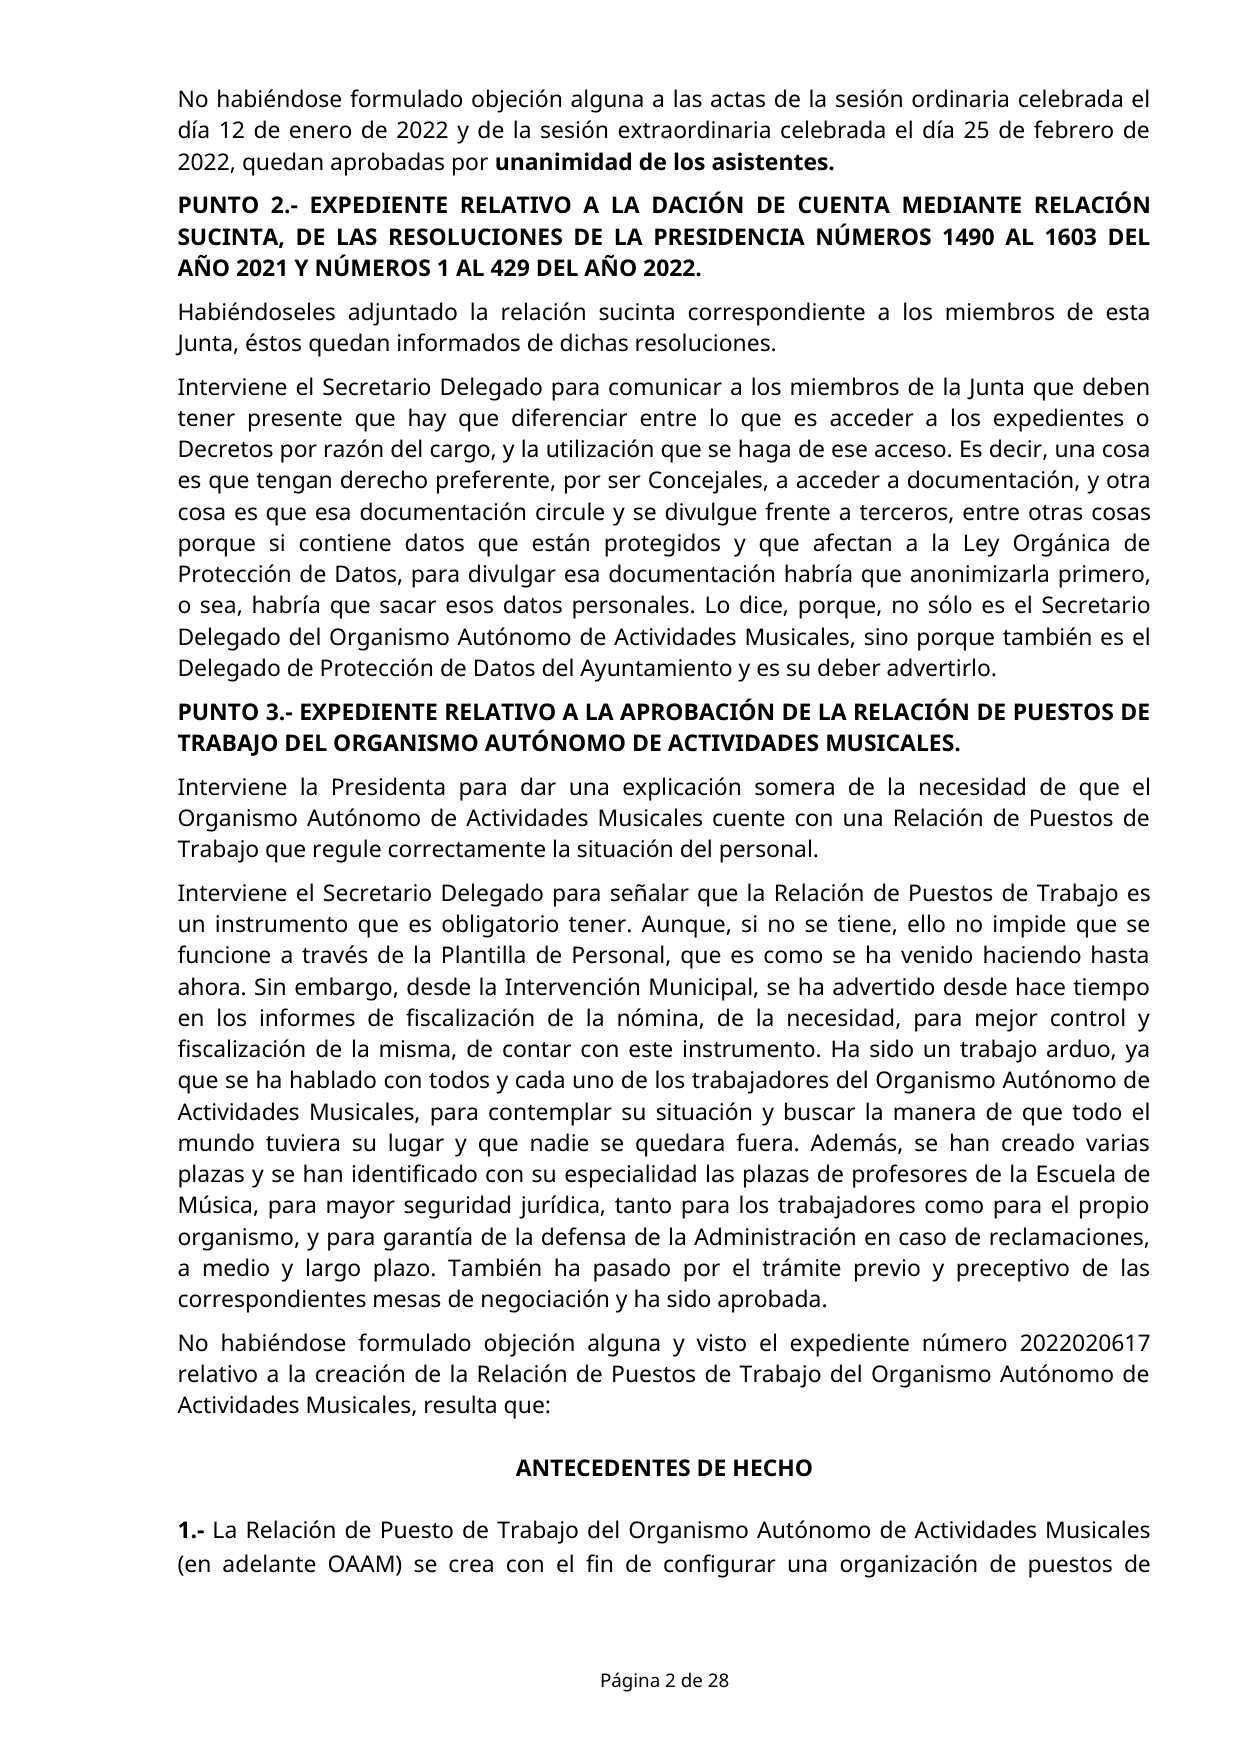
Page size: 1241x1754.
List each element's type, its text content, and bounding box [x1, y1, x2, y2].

text PUNTO 3.- EXPEDIENTE RELATIVO A LA APROBACIÓN DE LA RELACIÓN DE PUESTOS DE TRABAJO DEL ORGANISMO AUTÓNOMO DE ACTIVIDADES MUSICALES. [177, 696, 1152, 758]
text No habiéndose formulado objeción alguna a las actas de la sesión ordinaria celebrada el día 12 de enero de 2022 y de la sesión extraordinaria celebrada el día 25 de febrero de 2022, quedan aprobadas por unanimidad de los asistentes. [177, 83, 1152, 177]
text No habiéndose formulado objeción alguna y visto el expediente número 2022020617 relativo a la creación de la Relación de Puestos de Trabajo del Organismo Autónomo de Actividades Musicales, resulta que: [177, 1327, 1152, 1421]
text Interviene el Secretario Delegado para señalar que la Relación de Puestos de Trabajo es un instrumento que es obligatorio tener. Aunque, si no se tiene, ello no impide que se funcione a través de la Plantilla de Personal, que es como se ha venido haciendo hasta ahora. Sin embargo, desde la Intervención Municipal, se ha advertido desde hace tiempo en los informes de fiscalización de la nómina, de la necesidad, para mejor control y fiscalización de la misma, de contar con este instrumento. Ha sido un trabajo arduo, ya que se ha hablado con todos y cada uno de los trabajadores del Organismo Autónomo de Actividades Musicales, para contemplar su situación y buscar la manera de que todo el mundo tuviera su lugar y que nadie se quedara fuera. Además, se han creado varias plazas y se han identificado con su especialidad las plazas de profesores de la Escuela de Música, para mayor seguridad jurídica, tanto para los trabajadores como para el propio organismo, y para garantía de la defensa de la Administración en caso de reclamaciones, a medio y largo plazo. También ha pasado por el trámite previo y preceptivo de las correspondientes mesas de negociación y ha sido aprobada. [177, 877, 1152, 1314]
text Interviene el Secretario Delegado para comunicar a los miembros de la Junta que deben tener presente que hay que diferenciar entre lo que es acceder a los expedientes o Decretos por razón del cargo, y la utilización que se haga de ese acceso. Es decir, una cosa es que tengan derecho preferente, por ser Concejales, a acceder a documentación, y otra cosa es que esa documentación circule y se divulgue frente a terceros, entre otras cosas porque si contiene datos que están protegidos y que afectan a la Ley Orgánica de Protección de Datos, para divulgar esa documentación habría que anonimizarla primero, o sea, habría que sacar esos datos personales. Lo dice, porque, no sólo es el Secretario Delegado del Organismo Autónomo de Actividades Musicales, sino porque también es el Delegado de Protección de Datos del Ayuntamiento y es su deber advertirlo. [177, 371, 1152, 683]
text PUNTO 2.- EXPEDIENTE RELATIVO A LA DACIÓN DE CUENTA MEDIANTE RELACIÓN SUCINTA, DE LAS RESOLUCIONES DE LA PRESIDENCIA NÚMEROS 1490 AL 1603 DEL AÑO 2021 Y NÚMEROS 1 AL 429 DEL AÑO 2022. [177, 189, 1152, 283]
text ANTECEDENTES DE HECHO [177, 1452, 1152, 1483]
text 1.- La Relación de Puesto de Trabajo del Organismo Autónomo de Actividades Musicales (en adelante OAAM) se crea con el fin de configurar una organización de puestos de [177, 1514, 1152, 1579]
text Habiéndoseles adjuntado la relación sucinta correspondiente a los miembros de esta Junta, éstos quedan informados de dichas resoluciones. [177, 296, 1152, 358]
text Interviene la Presidenta para dar una explicación somera de la necesidad de que el Organismo Autónomo de Actividades Musicales cuente con una Relación de Puestos de Trabajo que regule correctamente la situación del personal. [177, 771, 1152, 864]
